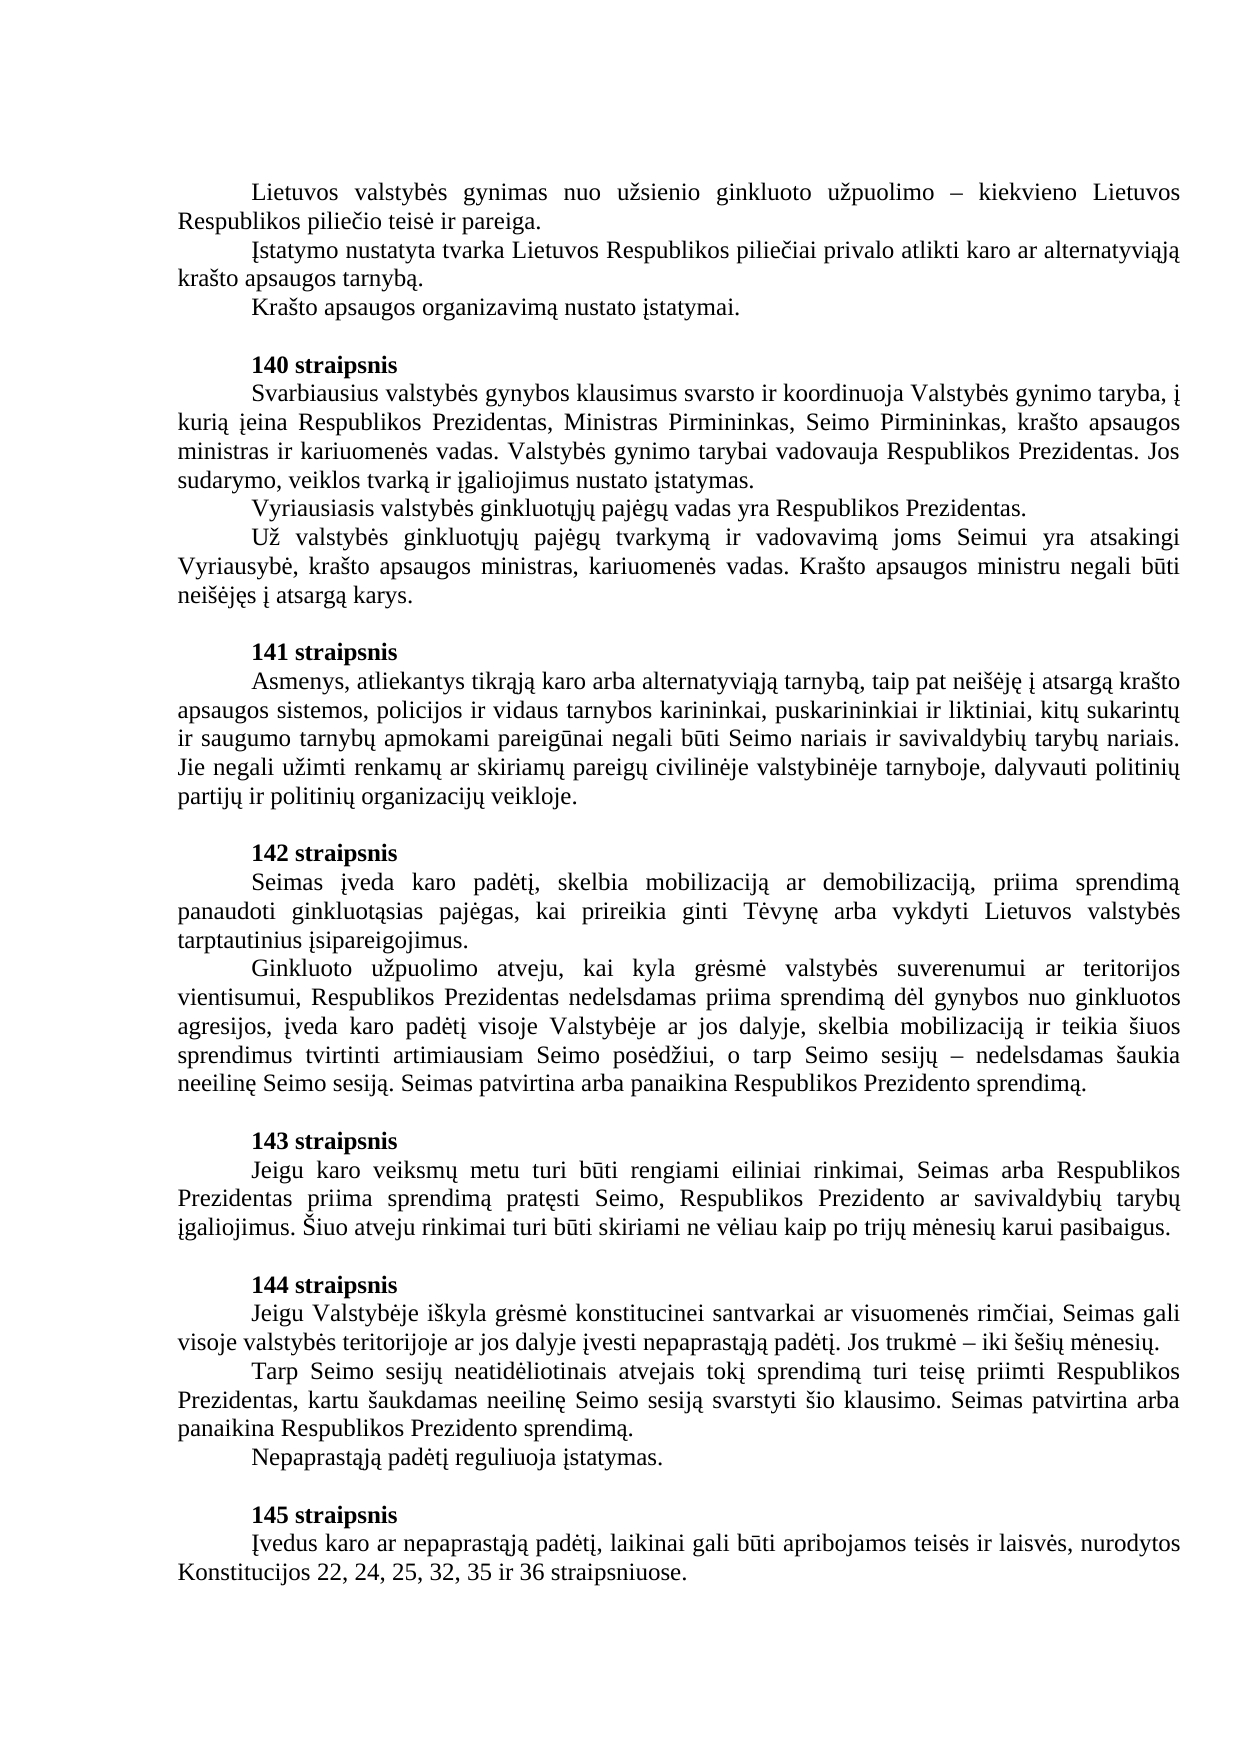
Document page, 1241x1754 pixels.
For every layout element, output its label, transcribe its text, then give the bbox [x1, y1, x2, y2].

text Už valstybės ginkluotųjų pajėgų tvarkymą ir vadovavimą joms Seimui yra atsakingi Vyriausybė, krašto apsaugos ministras, kariuomenės vadas. Krašto apsaugos ministru negali būti neišėjęs į atsargą karys. [177, 522, 1181, 608]
text Įstatymo nustatyta tvarka Lietuvos Respublikos piliečiai privalo atlikti karo ar alternatyviąją krašto apsaugos tarnybą. [177, 235, 1181, 292]
text Vyriausiasis valstybės ginkluotųjų pajėgų vadas yra Respublikos Prezidentas. [177, 493, 1181, 522]
text Svarbiausius valstybės gynybos klausimus svarsto ir koordinuoja Valstybės gynimo taryba, į kurią įeina Respublikos Prezidentas, Ministras Pirmininkas, Seimo Pirmininkas, krašto apsaugos ministras ir kariuomenės vadas. Valstybės gynimo tarybai vadovauja Respublikos Prezidentas. Jos sudarymo, veiklos tvarką ir įgaliojimus nustato įstatymas. [177, 378, 1181, 493]
text 142 straipsnis [177, 838, 1181, 867]
text Seimas įveda karo padėtį, skelbia mobilizaciją ar demobilizaciją, priima sprendimą panaudoti ginkluotąsias pajėgas, kai prireikia ginti Tėvynę arba vykdyti Lietuvos valstybės tarptautinius įsipareigojimus. [177, 867, 1181, 953]
text Įvedus karo ar nepaprastąją padėtį, laikinai gali būti apribojamos teisės ir laisvės, nurodytos Konstitucijos 22, 24, 25, 32, 35 ir 36 straipsniuose. [177, 1528, 1181, 1586]
text 145 straipsnis [177, 1500, 1181, 1528]
text 143 straipsnis [177, 1126, 1181, 1155]
text Jeigu karo veiksmų metu turi būti rengiami eiliniai rinkimai, Seimas arba Respublikos Prezidentas priima sprendimą pratęsti Seimo, Respublikos Prezidento ar savivaldybių tarybų įgaliojimus. Šiuo atveju rinkimai turi būti skiriami ne vėliau kaip po trijų mėnesių karui pasibaigus. [177, 1155, 1181, 1241]
text Lietuvos valstybės gynimas nuo užsienio ginkluoto užpuolimo – kiekvieno Lietuvos Respublikos piliečio teisė ir pareiga. [177, 177, 1181, 235]
text 140 straipsnis [177, 350, 1181, 378]
text Asmenys, atliekantys tikrąją karo arba alternatyviąją tarnybą, taip pat neišėję į atsargą krašto apsaugos sistemos, policijos ir vidaus tarnybos karininkai, puskarininkiai ir liktiniai, kitų sukarintų ir saugumo tarnybų apmokami pareigūnai negali būti Seimo nariais ir savivaldybių tarybų nariais. Jie negali užimti renkamų ar skiriamų pareigų civilinėje valstybinėje tarnyboje, dalyvauti politinių partijų ir politinių organizacijų veikloje. [177, 666, 1181, 810]
text Ginkluoto užpuolimo atveju, kai kyla grėsmė valstybės suverenumui ar teritorijos vientisumui, Respublikos Prezidentas nedelsdamas priima sprendimą dėl gynybos nuo ginkluotos agresijos, įveda karo padėtį visoje Valstybėje ar jos dalyje, skelbia mobilizaciją ir teikia šiuos sprendimus tvirtinti artimiausiam Seimo posėdžiui, o tarp Seimo sesijų – nedelsdamas šaukia neeilinę Seimo sesiją. Seimas patvirtina arba panaikina Respublikos Prezidento sprendimą. [177, 953, 1181, 1097]
text Nepaprastąją padėtį reguliuoja įstatymas. [177, 1442, 1181, 1471]
text Jeigu Valstybėje iškyla grėsmė konstitucinei santvarkai ar visuomenės rimčiai, Seimas gali visoje valstybės teritorijoje ar jos dalyje įvesti nepaprastąją padėtį. Jos trukmė – iki šešių mėnesių. [177, 1298, 1181, 1356]
text 144 straipsnis [177, 1270, 1181, 1298]
text Tarp Seimo sesijų neatidėliotinais atvejais tokį sprendimą turi teisę priimti Respublikos Prezidentas, kartu šaukdamas neeilinę Seimo sesiją svarstyti šio klausimo. Seimas patvirtina arba panaikina Respublikos Prezidento sprendimą. [177, 1356, 1181, 1442]
text Krašto apsaugos organizavimą nustato įstatymai. [177, 292, 1181, 321]
text 141 straipsnis [177, 637, 1181, 666]
